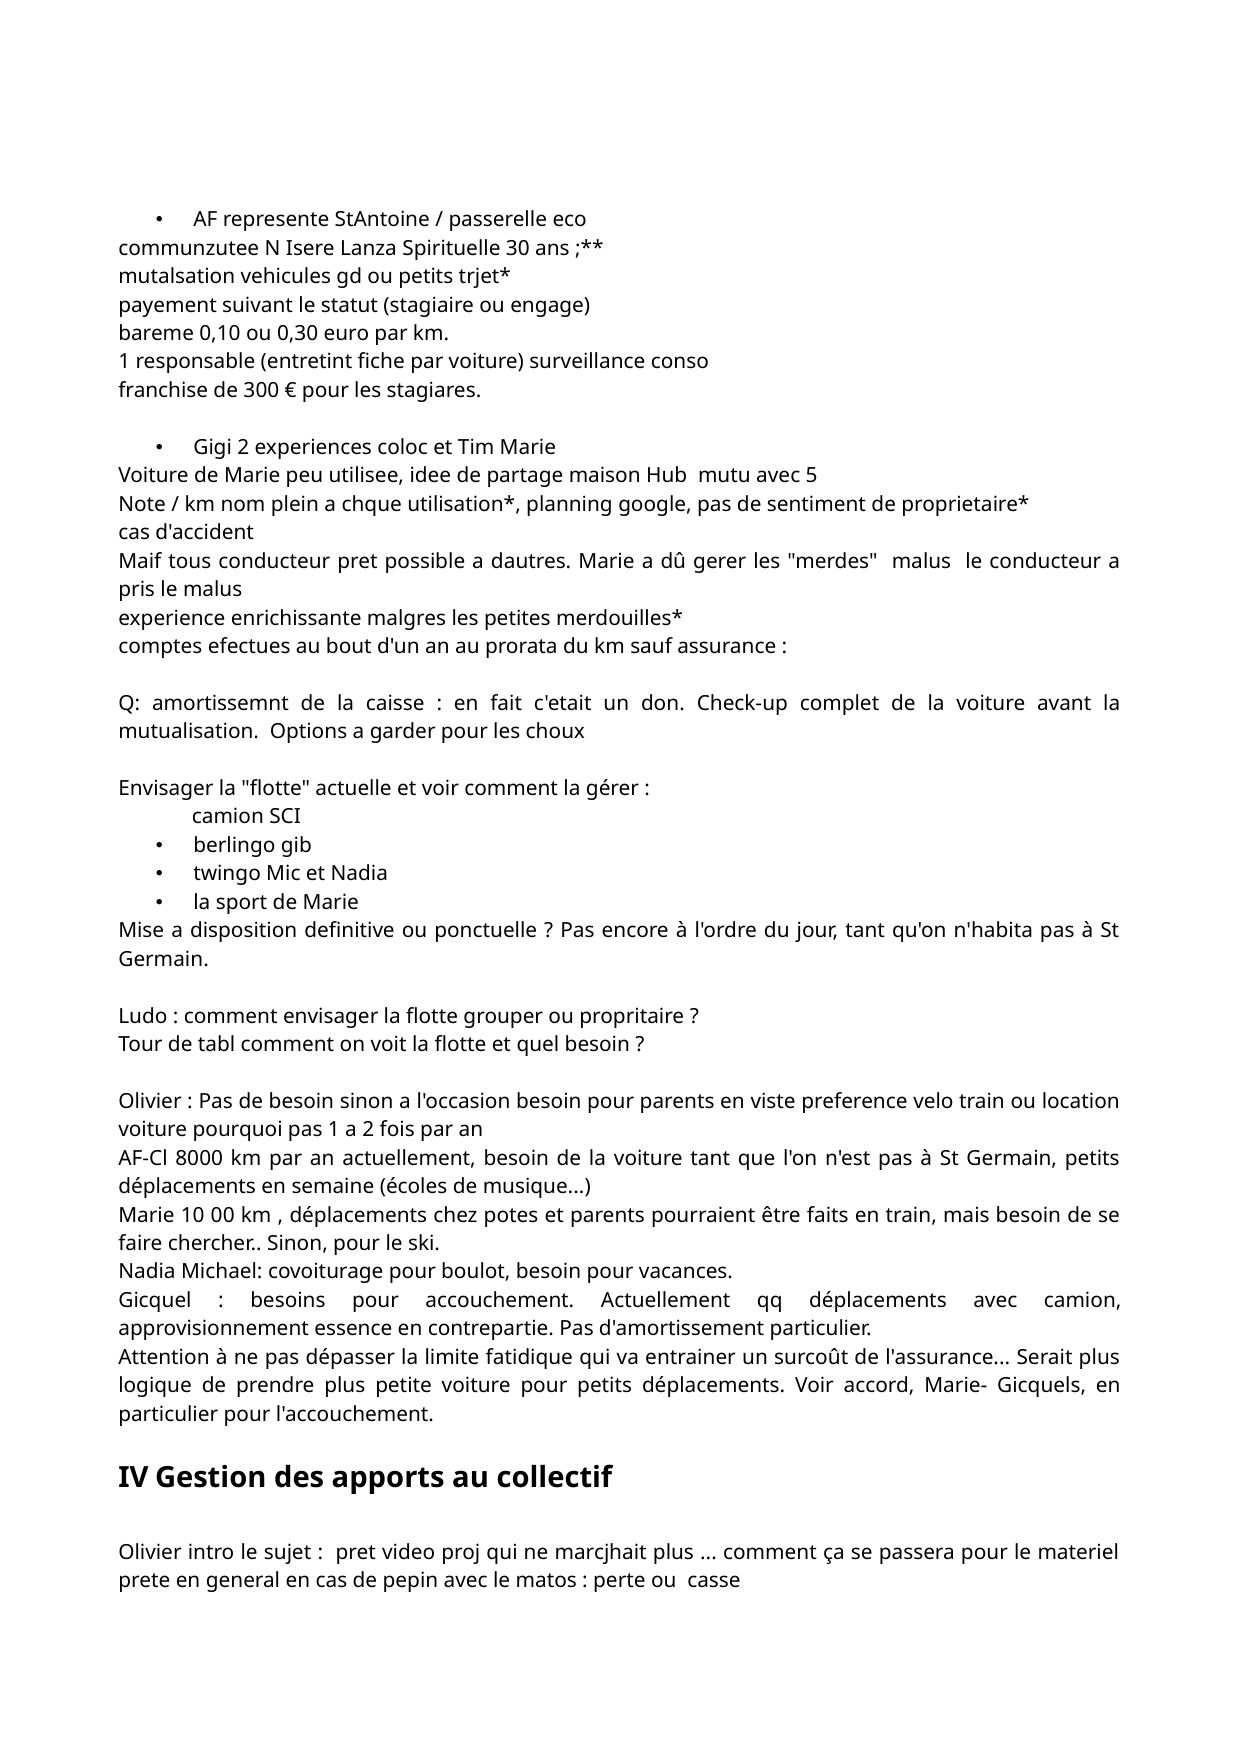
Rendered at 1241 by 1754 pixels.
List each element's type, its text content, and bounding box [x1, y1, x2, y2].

text experience enrichissante malgres les petites merdouilles* [118, 603, 1122, 631]
list AF represente StAntoine / passerelle eco [156, 204, 1122, 233]
text Ludo : comment envisager la flotte grouper ou propritaire ? [118, 1001, 1122, 1029]
text mutalsation vehicules gd ou petits trjet* [118, 261, 1122, 290]
text Q: amortissemnt de la caisse : en fait c'etait un don. Check-up complet de la voiture avant la mutualisation. Options a garder pour les choux [118, 688, 1122, 745]
text Tour de tabl comment on voit la flotte et quel besoin ? [118, 1029, 1122, 1058]
text Voiture de Marie peu utilisee, idee de partage maison Hub mutu avec 5 [118, 460, 1122, 489]
text Nadia Michael: covoiturage pour boulot, besoin pour vacances. [118, 1257, 1122, 1285]
subtitle Gestion des apports au collectif [118, 1456, 1122, 1496]
text Note / km nom plein a chque utilisation*, planning google, pas de sentiment de proprietaire* [118, 489, 1122, 517]
list berlingo gib [156, 830, 1122, 858]
text AF-Cl 8000 km par an actuellement, besoin de la voiture tant que l'on n'est pas à St Germain, petits déplacements en semaine (écoles de musique...) [118, 1143, 1122, 1200]
text cas d'accident [118, 517, 1122, 546]
text payement suivant le statut (stagiaire ou engage) [118, 290, 1122, 318]
text communzutee N Isere Lanza Spirituelle 30 ans ;** [118, 233, 1122, 261]
text Olivier intro le sujet : pret video proj qui ne marcjhait plus ... comment ça se passera pour le materiel prete en general en cas de pepin avec le matos : perte ou casse [118, 1537, 1122, 1594]
list Gigi 2 experiences coloc et Tim Marie [156, 432, 1122, 460]
text Attention à ne pas dépasser la limite fatidique qui va entrainer un surcoût de l'assurance... Serait plus logique de prendre plus petite voiture pour petits déplacements. Voir accord, Marie- Gicquels, en particulier pour l'accouchement. [118, 1342, 1122, 1427]
text Maif tous conducteur pret possible a dautres. Marie a dû gerer les "merdes" malus le conducteur a pris le malus [118, 546, 1122, 603]
text Mise a disposition definitive ou ponctuelle ? Pas encore à l'ordre du jour, tant qu'on n'habita pas à St Germain. [118, 915, 1122, 972]
text franchise de 300 € pour les stagiares. [118, 375, 1122, 403]
text 1 responsable (entretint fiche par voiture) surveillance conso [118, 347, 1122, 375]
text comptes efectues au bout d'un an au prorata du km sauf assurance : [118, 631, 1122, 659]
text Marie 10 00 km , déplacements chez potes et parents pourraient être faits en train, mais besoin de se faire chercher.. Sinon, pour le ski. [118, 1200, 1122, 1257]
list twingo Mic et Nadia [156, 858, 1122, 887]
text Gicquel : besoins pour accouchement. Actuellement qq déplacements avec camion, approvisionnement essence en contrepartie. Pas d'amortissement particulier. [118, 1285, 1122, 1342]
list la sport de Marie [156, 887, 1122, 915]
text Envisager la "flotte" actuelle et voir comment la gérer : [118, 773, 1122, 802]
list camion SCI [154, 802, 1122, 830]
text bareme 0,10 ou 0,30 euro par km. [118, 318, 1122, 347]
text Olivier : Pas de besoin sinon a l'occasion besoin pour parents en viste preference velo train ou location voiture pourquoi pas 1 a 2 fois par an [118, 1086, 1122, 1143]
